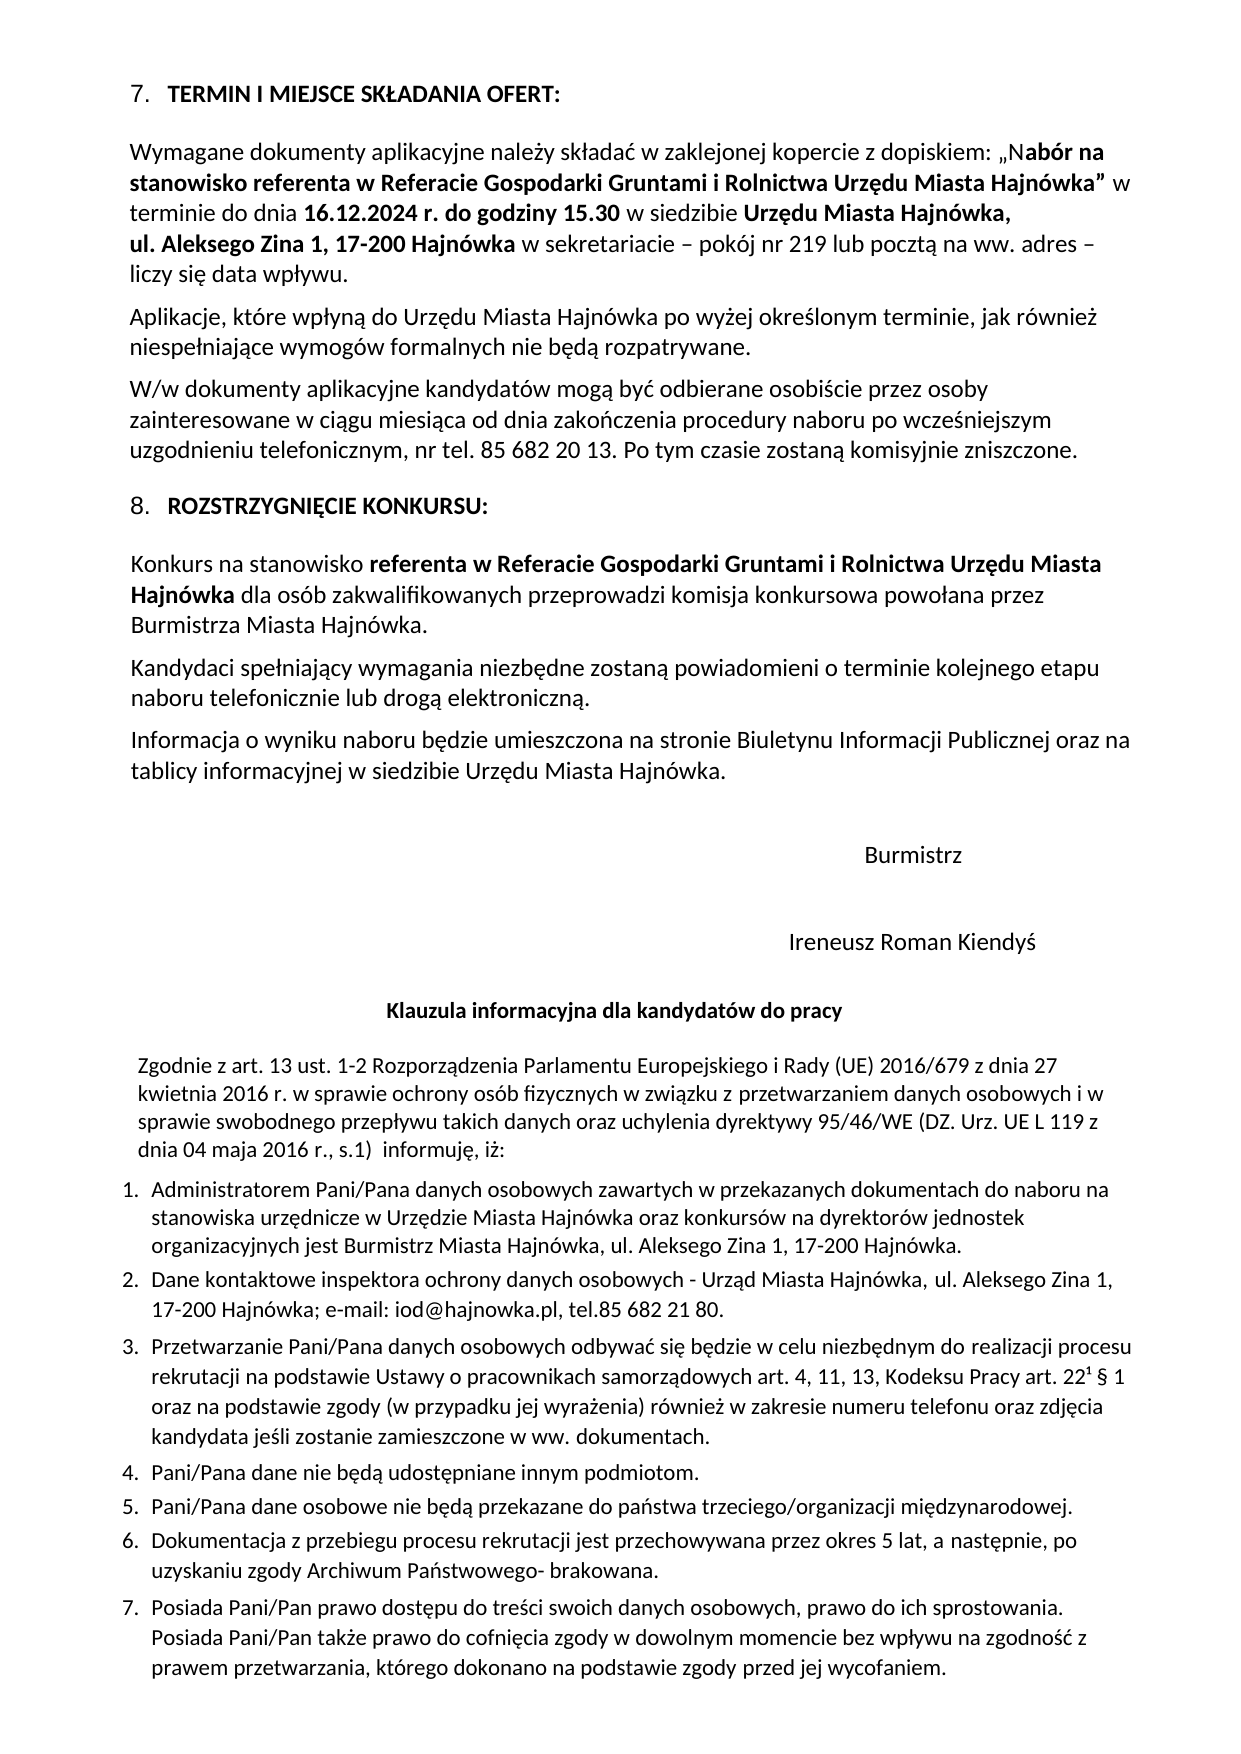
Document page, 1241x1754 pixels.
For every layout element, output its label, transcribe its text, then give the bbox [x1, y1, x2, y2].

list Posiada Pani/Pan prawo dostępu do treści swoich danych osobowych, prawo do ich sprostowania. Posiada Pani/Pan także prawo do cofnięcia zgody w dowolnym momencie bez wpływu na zgodność z prawem przetwarzania, którego dokonano na podstawie zgody przed jej wycofaniem. [122, 1593, 1142, 1681]
text Informacja o wyniku naboru będzie umieszczona na stronie Biuletynu Informacji Publicznej oraz na tablicy informacyjnej w siedzibie Urzędu Miasta Hajnówka. [131, 724, 1142, 786]
list Administratorem Pani/Pana danych osobowych zawartych w przekazanych dokumentach do naboru na stanowiska urzędnicze w Urzędzie Miasta Hajnówka oraz konkursów na dyrektorów jednostek organizacyjnych jest Burmistrz Miasta Hajnówka, ul. Aleksego Zina 1, 17-200 Hajnówka. [122, 1175, 1142, 1259]
text Kandydaci spełniający wymagania niezbędne zostaną powiadomieni o terminie kolejnego etapu naboru telefonicznie lub drogą elektroniczną. [131, 652, 1142, 713]
text Burmistrz [684, 839, 1142, 870]
text W/w dokumenty aplikacyjne kandydatów mogą być odbierane osobiście przez osoby zainteresowane w ciągu miesiąca od dnia zakończenia procedury naboru po wcześniejszym uzgodnieniu telefonicznym, nr tel. 85 682 20 13. Po tym czasie zostaną komisyjnie zniszczone. [129, 373, 1142, 465]
list Pani/Pana dane osobowe nie będą przekazane do państwa trzeciego/organizacji międzynarodowej. [122, 1492, 1142, 1521]
text Wymagane dokumenty aplikacyjne należy składać w zaklejonej kopercie z dopiskiem: „Nabór na stanowisko referenta w Referacie Gospodarki Gruntami i Rolnictwa Urzędu Miasta Hajnówka” w terminie do dnia 16.12.2024 r. do godziny 15.30 w siedzibie Urzędu Miasta Hajnówka, ul. Aleksego Zina 1, 17-200 Hajnówka w sekretariacie – pokój nr 219 lub pocztą na ww. adres – liczy się data wpływu. [129, 136, 1142, 289]
text Konkurs na stanowisko referenta w Referacie Gospodarki Gruntami i Rolnictwa Urzędu Miasta Hajnówka dla osób zakwalifikowanych przeprowadzi komisja konkursowa powołana przez Burmistrza Miasta Hajnówka. [131, 548, 1142, 640]
text Aplikacje, które wpłyną do Urzędu Miasta Hajnówka po wyżej określonym terminie, jak również niespełniające wymogów formalnych nie będą rozpatrywane. [129, 301, 1142, 362]
subtitle TERMIN I MIEJSCE SKŁADANIA OFERT: [130, 78, 1142, 109]
text Zgodnie z art. 13 ust. 1-2 Rozporządzenia Parlamentu Europejskiego i Rady (UE) 2016/679 z dnia 27 kwietnia 2016 r. w sprawie ochrony osób fizycznych w związku z przetwarzaniem danych osobowych i w sprawie swobodnego przepływu takich danych oraz uchylenia dyrektywy 95/46/WE (DZ. Urz. UE L 119 z dnia 04 maja 2016 r., s.1) informuję, iż: [138, 1051, 1142, 1163]
text Ireneusz Roman Kiendyś [683, 926, 1142, 956]
subtitle ROZSTRZYGNIĘCIE KONKURSU: [130, 490, 1142, 521]
list Pani/Pana dane nie będą udostępniane innym podmiotom. [122, 1458, 1142, 1487]
list Dokumentacja z przebiegu procesu rekrutacji jest przechowywana przez okres 5 lat, a następnie, po uzyskaniu zgody Archiwum Państwowego- brakowana. [122, 1526, 1142, 1585]
list Przetwarzanie Pani/Pana danych osobowych odbywać się będzie w celu niezbędnym do realizacji procesu rekrutacji na podstawie Ustawy o pracownikach samorządowych art. 4, 11, 13, Kodeksu Pracy art. 22¹ § 1 oraz na podstawie zgody (w przypadku jej wyrażenia) również w zakresie numeru telefonu oraz zdjęcia kandydata jeśli zostanie zamieszczone w ww. dokumentach. [122, 1332, 1142, 1450]
list Dane kontaktowe inspektora ochrony danych osobowych - Urząd Miasta Hajnówka, ul. Aleksego Zina 1, 17-200 Hajnówka; e-mail: iod@hajnowka.pl, tel.85 682 21 80. [122, 1265, 1142, 1324]
subtitle Klauzula informacyjna dla kandydatów do pracy [92, 996, 1142, 1024]
